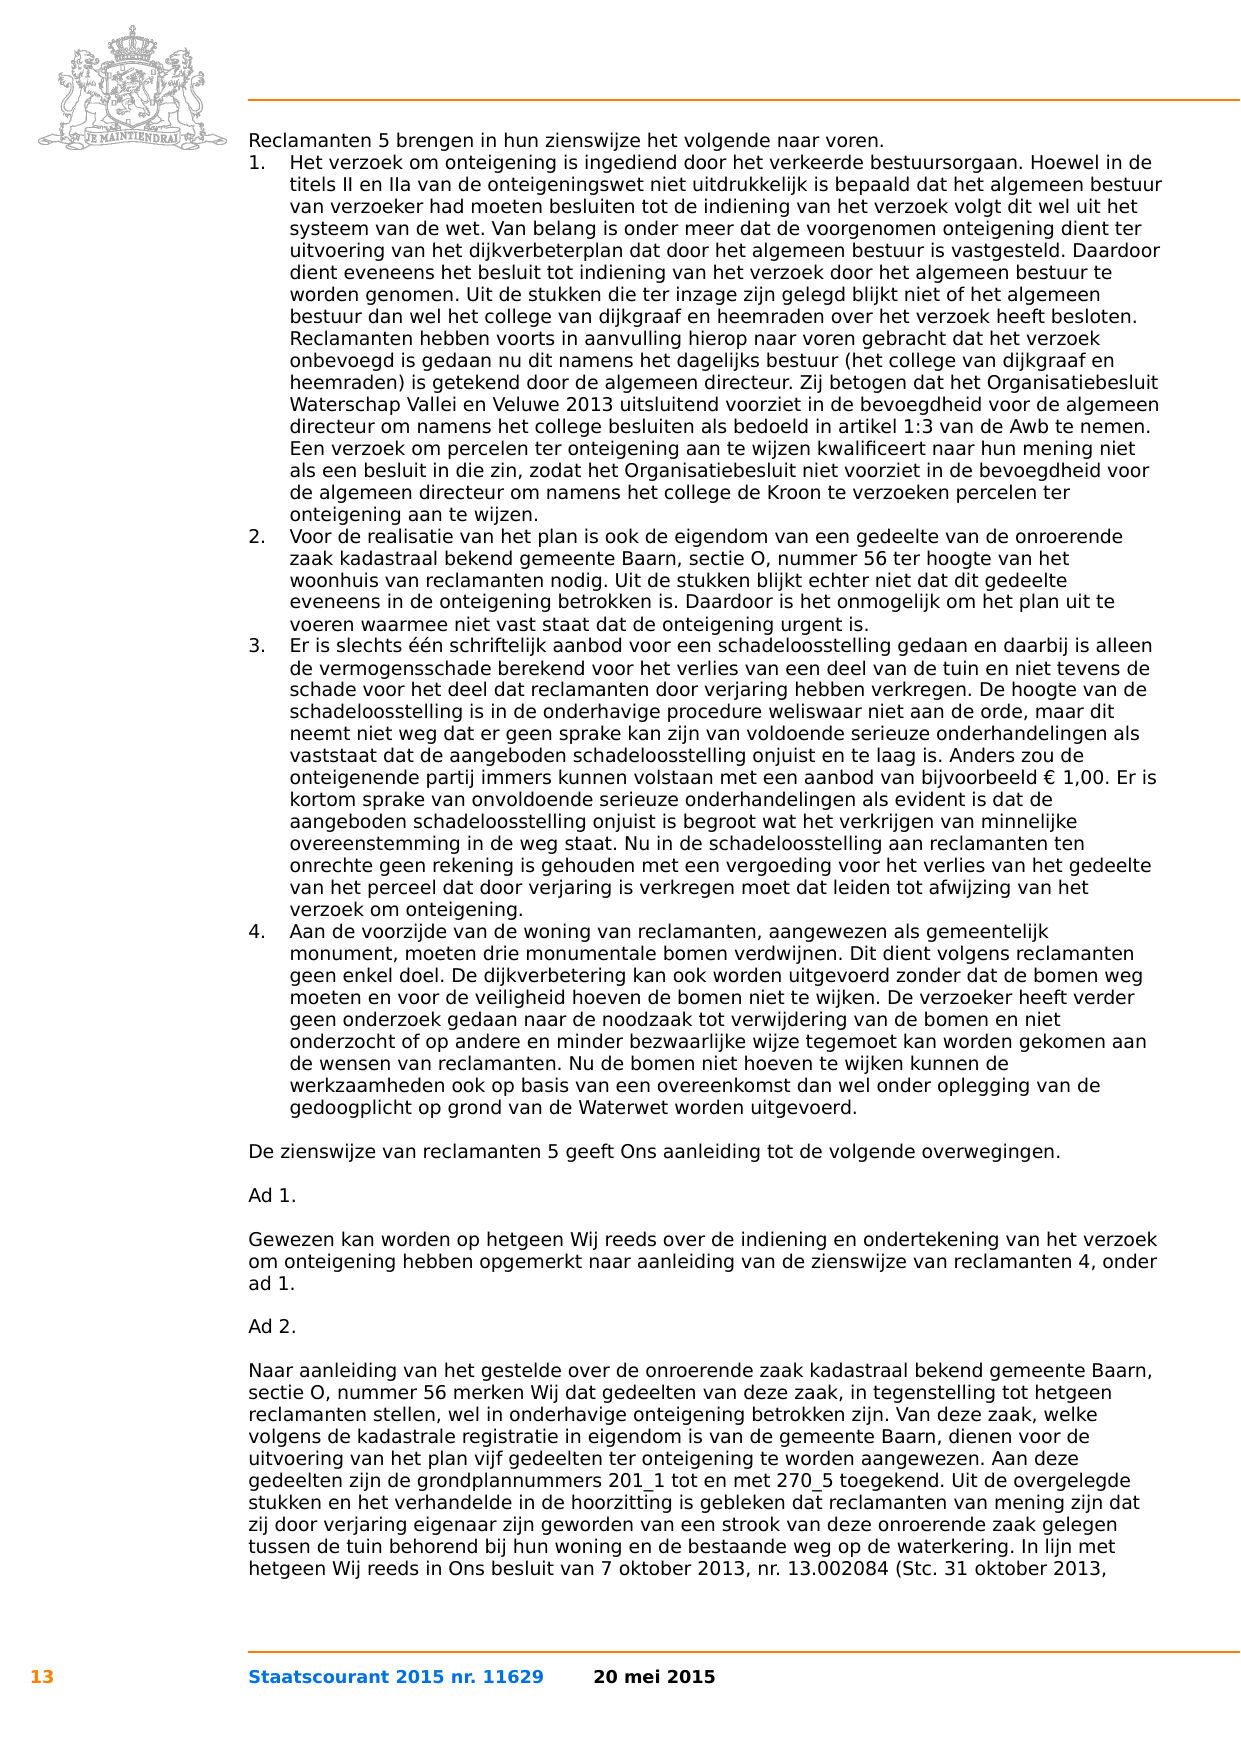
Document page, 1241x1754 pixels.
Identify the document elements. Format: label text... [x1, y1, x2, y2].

text Ad 2. [248, 1316, 1163, 1338]
text Ad 1. [248, 1185, 1163, 1207]
text Naar aanleiding van het gestelde over de onroerende zaak kadastraal bekend gemeente Baarn, sectie O, nummer 56 merken Wij dat gedeelten van deze zaak, in tegenstelling tot hetgeen reclamanten stellen, wel in onderhavige onteigening betrokken zijn. Van deze zaak, welke volgens de kadastrale registratie in eigendom is van de gemeente Baarn, dienen voor de uitvoering van het plan vijf gedeelten ter onteigening te worden aangewezen. Aan deze gedeelten zijn de grondplannummers 201_1 tot en met 270_5 toegekend. Uit de overgelegde stukken en het verhandelde in de hoorzitting is gebleken dat reclamanten van mening zijn dat zij door verjaring eigenaar zijn geworden van een strook van deze onroerende zaak gelegen tussen de tuin behorend bij hun woning en de bestaande weg op de waterkering. In lijn met hetgeen Wij reeds in Ons besluit van 7 oktober 2013, nr. 13.002084 (Stc. 31 oktober 2013, [248, 1360, 1163, 1580]
picture [38, 25, 227, 150]
text Reclamanten 5 brengen in hun zienswijze het volgende naar voren. [248, 130, 1163, 152]
text 1. Het verzoek om onteigening is ingediend door het verkeerde bestuursorgaan. Hoewel in de titels II en IIa van de onteigeningswet niet uitdrukkelijk is bepaald dat het algemeen bestuur van verzoeker had moeten besluiten tot de indiening van het verzoek volgt dit wel uit het systeem van de wet. Van belang is onder meer dat de voorgenomen onteigening dient ter uitvoering van het dijkverbeterplan dat door het algemeen bestuur is vastgesteld. Daardoor dient eveneens het besluit tot indiening van het verzoek door het algemeen bestuur te worden genomen. Uit de stukken die ter inzage zijn gelegd blijkt niet of het algemeen bestuur dan wel het college van dijkgraaf en heemraden over het verzoek heeft besloten. Reclamanten hebben voorts in aanvulling hierop naar voren gebracht dat het verzoek onbevoegd is gedaan nu dit namens het dagelijks bestuur (het college van dijkgraaf en heemraden) is getekend door de algemeen directeur. Zij betogen dat het Organisatiebesluit Waterschap Vallei en Veluwe 2013 uitsluitend voorziet in de bevoegdheid voor de algemeen directeur om namens het college besluiten als bedoeld in artikel 1:3 van de Awb te nemen. Een verzoek om percelen ter onteigening aan te wijzen kwalificeert naar hun mening niet als een besluit in die zin, zodat het Organisatiebesluit niet voorziet in de bevoegdheid voor de algemeen directeur om namens het college de Kroon te verzoeken percelen ter onteigening aan te wijzen. [248, 152, 1163, 526]
text 4. Aan de voorzijde van de woning van reclamanten, aangewezen als gemeentelijk monument, moeten drie monumentale bomen verdwijnen. Dit dient volgens reclamanten geen enkel doel. De dijkverbetering kan ook worden uitgevoerd zonder dat de bomen weg moeten en voor de veiligheid hoeven de bomen niet te wijken. De verzoeker heeft verder geen onderzoek gedaan naar de noodzaak tot verwijdering van de bomen en niet onderzocht of op andere en minder bezwaarlijke wijze tegemoet kan worden gekomen aan de wensen van reclamanten. Nu de bomen niet hoeven te wijken kunnen de werkzaamheden ook op basis van een overeenkomst dan wel onder oplegging van de gedoogplicht op grond van de Waterwet worden uitgevoerd. [248, 921, 1163, 1119]
text Gewezen kan worden op hetgeen Wij reeds over de indiening en ondertekening van het verzoek om onteigening hebben opgemerkt naar aanleiding van de zienswijze van reclamanten 4, onder ad 1. [248, 1228, 1163, 1294]
text 3. Er is slechts één schriftelijk aanbod voor een schadeloosstelling gedaan en daarbij is alleen de vermogensschade berekend voor het verlies van een deel van de tuin en niet tevens de schade voor het deel dat reclamanten door verjaring hebben verkregen. De hoogte van de schadeloosstelling is in de onderhavige procedure weliswaar niet aan de orde, maar dit neemt niet weg dat er geen sprake kan zijn van voldoende serieuze onderhandelingen als vaststaat dat de aangeboden schadeloosstelling onjuist en te laag is. Anders zou de onteigenende partij immers kunnen volstaan met een aanbod van bijvoorbeeld € 1,00. Er is kortom sprake van onvoldoende serieuze onderhandelingen als evident is dat de aangeboden schadeloosstelling onjuist is begroot wat het verkrijgen van minnelijke overeenstemming in de weg staat. Nu in de schadeloosstelling aan reclamanten ten onrechte geen rekening is gehouden met een vergoeding voor het verlies van het gedeelte van het perceel dat door verjaring is verkregen moet dat leiden tot afwijzing van het verzoek om onteigening. [248, 635, 1163, 921]
text De zienswijze van reclamanten 5 geeft Ons aanleiding tot de volgende overwegingen. [248, 1141, 1163, 1163]
text 2. Voor de realisatie van het plan is ook de eigendom van een gedeelte van de onroerende zaak kadastraal bekend gemeente Baarn, sectie O, nummer 56 ter hoogte van het woonhuis van reclamanten nodig. Uit de stukken blijkt echter niet dat dit gedeelte eveneens in de onteigening betrokken is. Daardoor is het onmogelijk om het plan uit te voeren waarmee niet vast staat dat de onteigening urgent is. [248, 526, 1163, 635]
